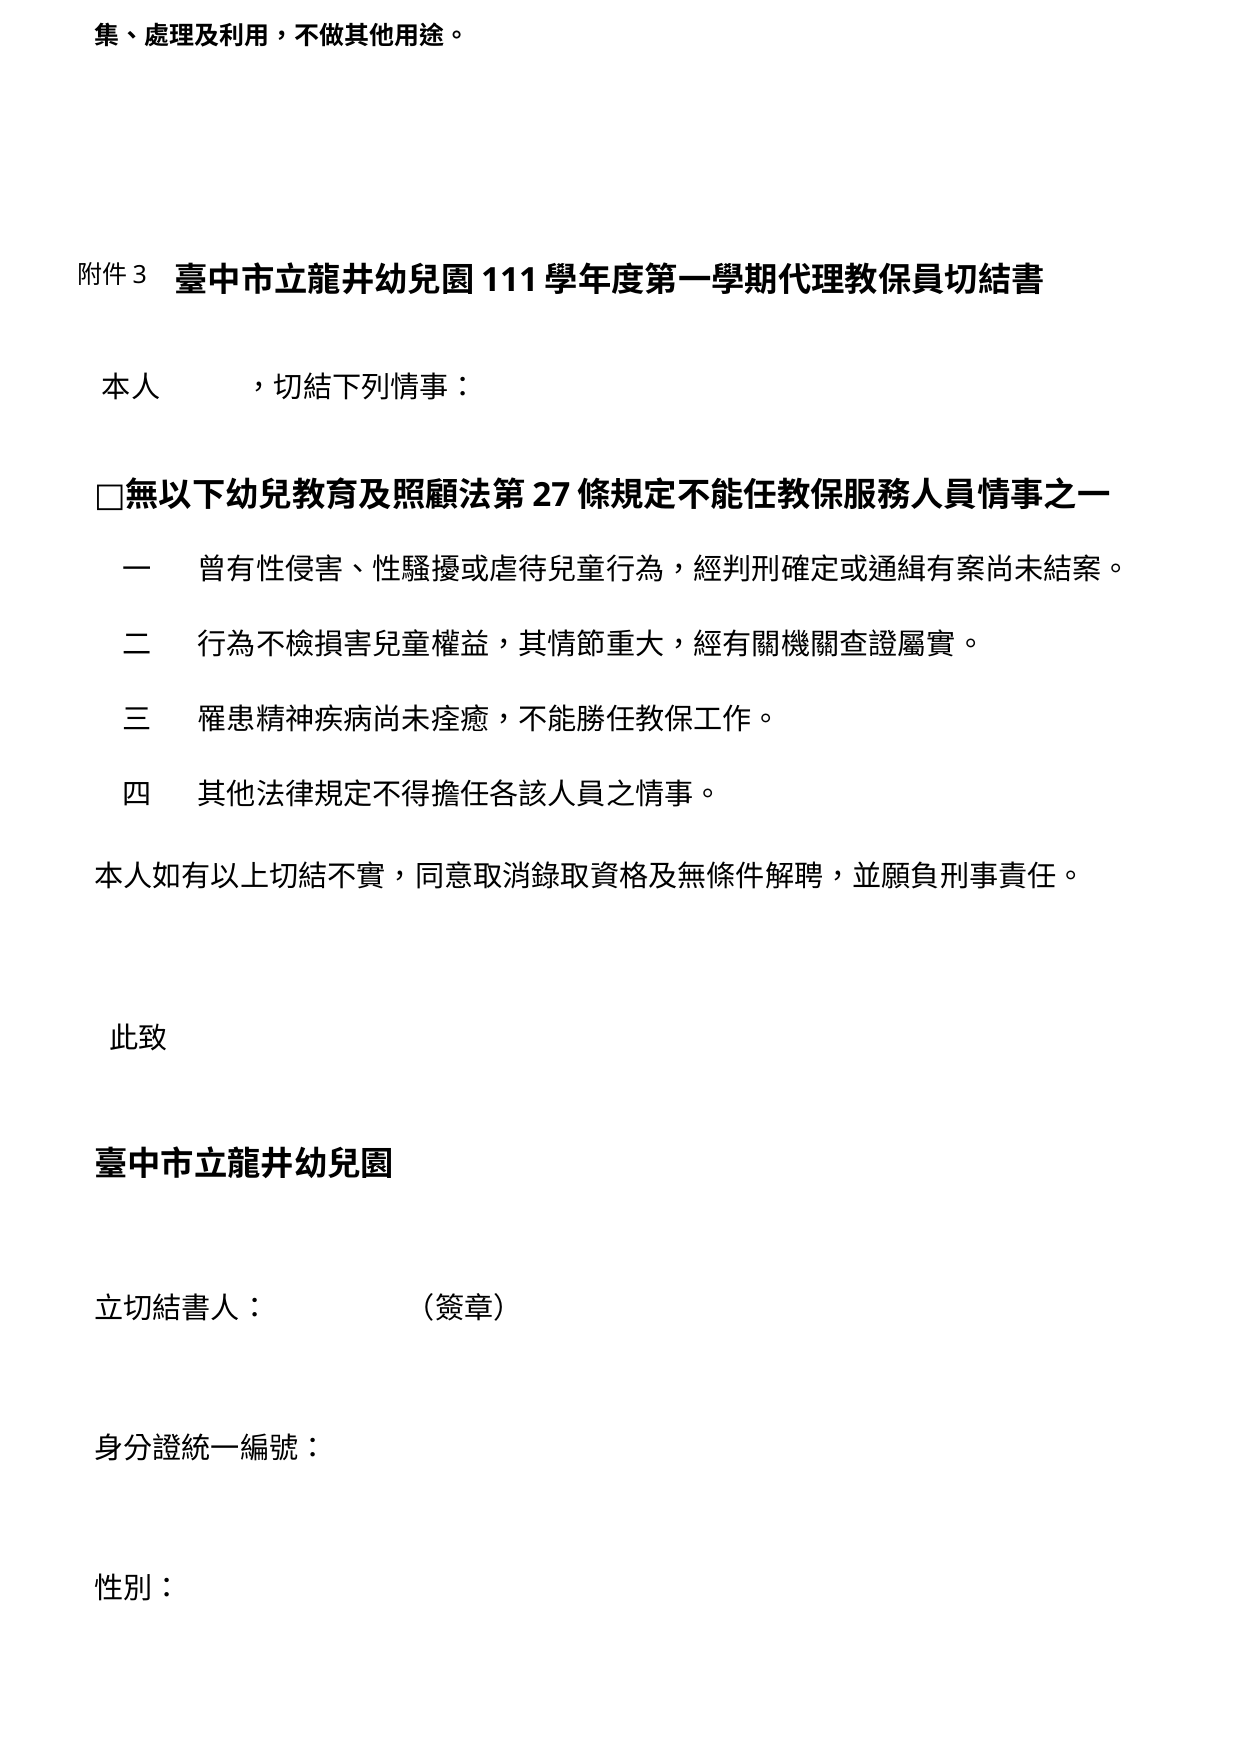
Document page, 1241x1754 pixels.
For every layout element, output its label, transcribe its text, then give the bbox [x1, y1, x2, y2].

list 罹患精神疾病尚未痊癒，不能勝任教保工作。 [122, 679, 1122, 754]
text 性別： [94, 1548, 1122, 1623]
text 附件3 [77, 254, 156, 291]
text 本人 ，切結下列情事： [94, 347, 1122, 422]
text 臺中市立龍井幼兒園 [94, 1123, 1122, 1198]
text 身分證統一編號： [94, 1408, 1122, 1483]
list 行為不檢損害兒童權益，其情節重大，經有關機關查證屬實。 [122, 604, 1122, 679]
text 立切結書人： （簽章） [94, 1268, 1122, 1343]
text 此致 [94, 998, 1122, 1073]
text 集、處理及利用，不做其他用途。 [94, 14, 1122, 52]
text 臺中市立龍井幼兒園111學年度第一學期代理教保員切結書 [79, 239, 1122, 314]
text 本人如有以上切結不實，同意取消錄取資格及無條件解聘，並願負刑事責任。 [94, 836, 1122, 911]
list 其他法律規定不得擔任各該人員之情事。 [122, 754, 1122, 829]
text □無以下幼兒教育及照顧法第27條規定不能任教保服務人員情事之一 [94, 454, 1122, 529]
list 曾有性侵害、性騷擾或虐待兒童行為，經判刑確定或通緝有案尚未結案。 [122, 529, 1122, 604]
